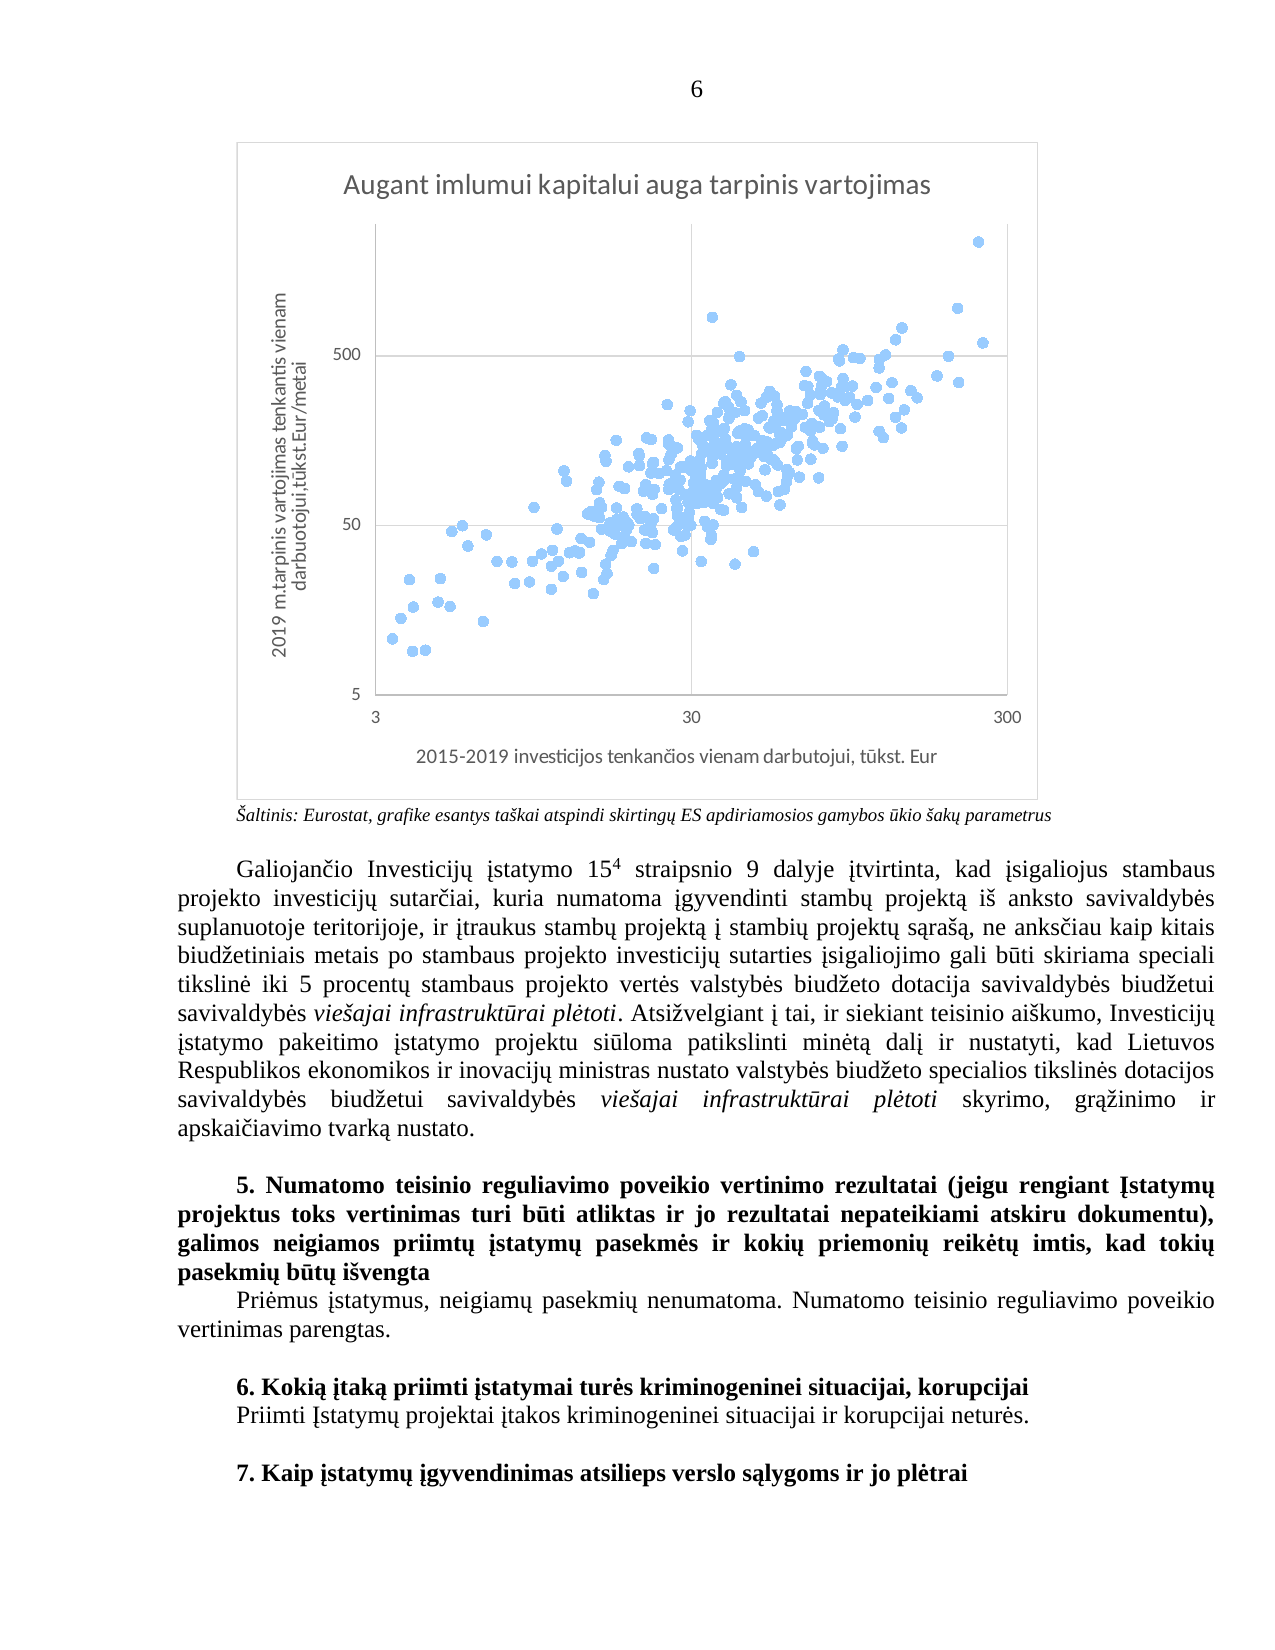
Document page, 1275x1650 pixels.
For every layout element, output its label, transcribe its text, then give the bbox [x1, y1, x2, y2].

text 6. Kokią įtaką priimti įstatymai turės kriminogeninei situacijai, korupcijai [177, 1372, 1216, 1400]
text Šaltinis: Eurostat, grafike esantys taškai atspindi skirtingų ES apdiriamosios gamybos ūkio šakų parametrus [177, 800, 1216, 825]
text Galiojančio Investicijų įstatymo 154 straipsnio 9 dalyje įtvirtinta, kad įsigaliojus stambaus projekto investicijų sutarčiai, kuria numatoma įgyvendinti stambų projektą iš anksto savivaldybės suplanuotoje teritorijoje, ir įtraukus stambų projektą į stambių projektų sąrašą, ne anksčiau kaip kitais biudžetiniais metais po stambaus projekto investicijų sutarties įsigaliojimo gali būti skiriama speciali tikslinė iki 5 procentų stambaus projekto vertės valstybės biudžeto dotacija savivaldybės biudžetui savivaldybės viešajai infrastruktūrai plėtoti. Atsižvelgiant į tai, ir siekiant teisinio aiškumo, Investicijų įstatymo pakeitimo įstatymo projektu siūloma patikslinti minėtą dalį ir nustatyti, kad Lietuvos Respublikos ekonomikos ir inovacijų ministras nustato valstybės biudžeto specialios tikslinės dotacijos savivaldybės biudžetui savivaldybės viešajai infrastruktūrai plėtoti skyrimo, grąžinimo ir apskaičiavimo tvarką nustato. [177, 854, 1216, 1142]
text Priėmus įstatymus, neigiamų pasekmių nenumatoma. Numatomo teisinio reguliavimo poveikio vertinimas parengtas. [177, 1285, 1216, 1343]
text 5. Numatomo teisinio reguliavimo poveikio vertinimo rezultatai (jeigu rengiant Įstatymų projektus toks vertinimas turi būti atliktas ir jo rezultatai nepateikiami atskiru dokumentu), galimos neigiamos priimtų įstatymų pasekmės ir kokių priemonių reikėtų imtis, kad tokių pasekmių būtų išvengta [177, 1170, 1216, 1285]
text 7. Kaip įstatymų įgyvendinimas atsilieps verslo sąlygoms ir jo plėtrai [177, 1458, 1216, 1487]
text Priimti Įstatymų projektai įtakos kriminogeninei situacijai ir korupcijai neturės. [177, 1400, 1216, 1429]
